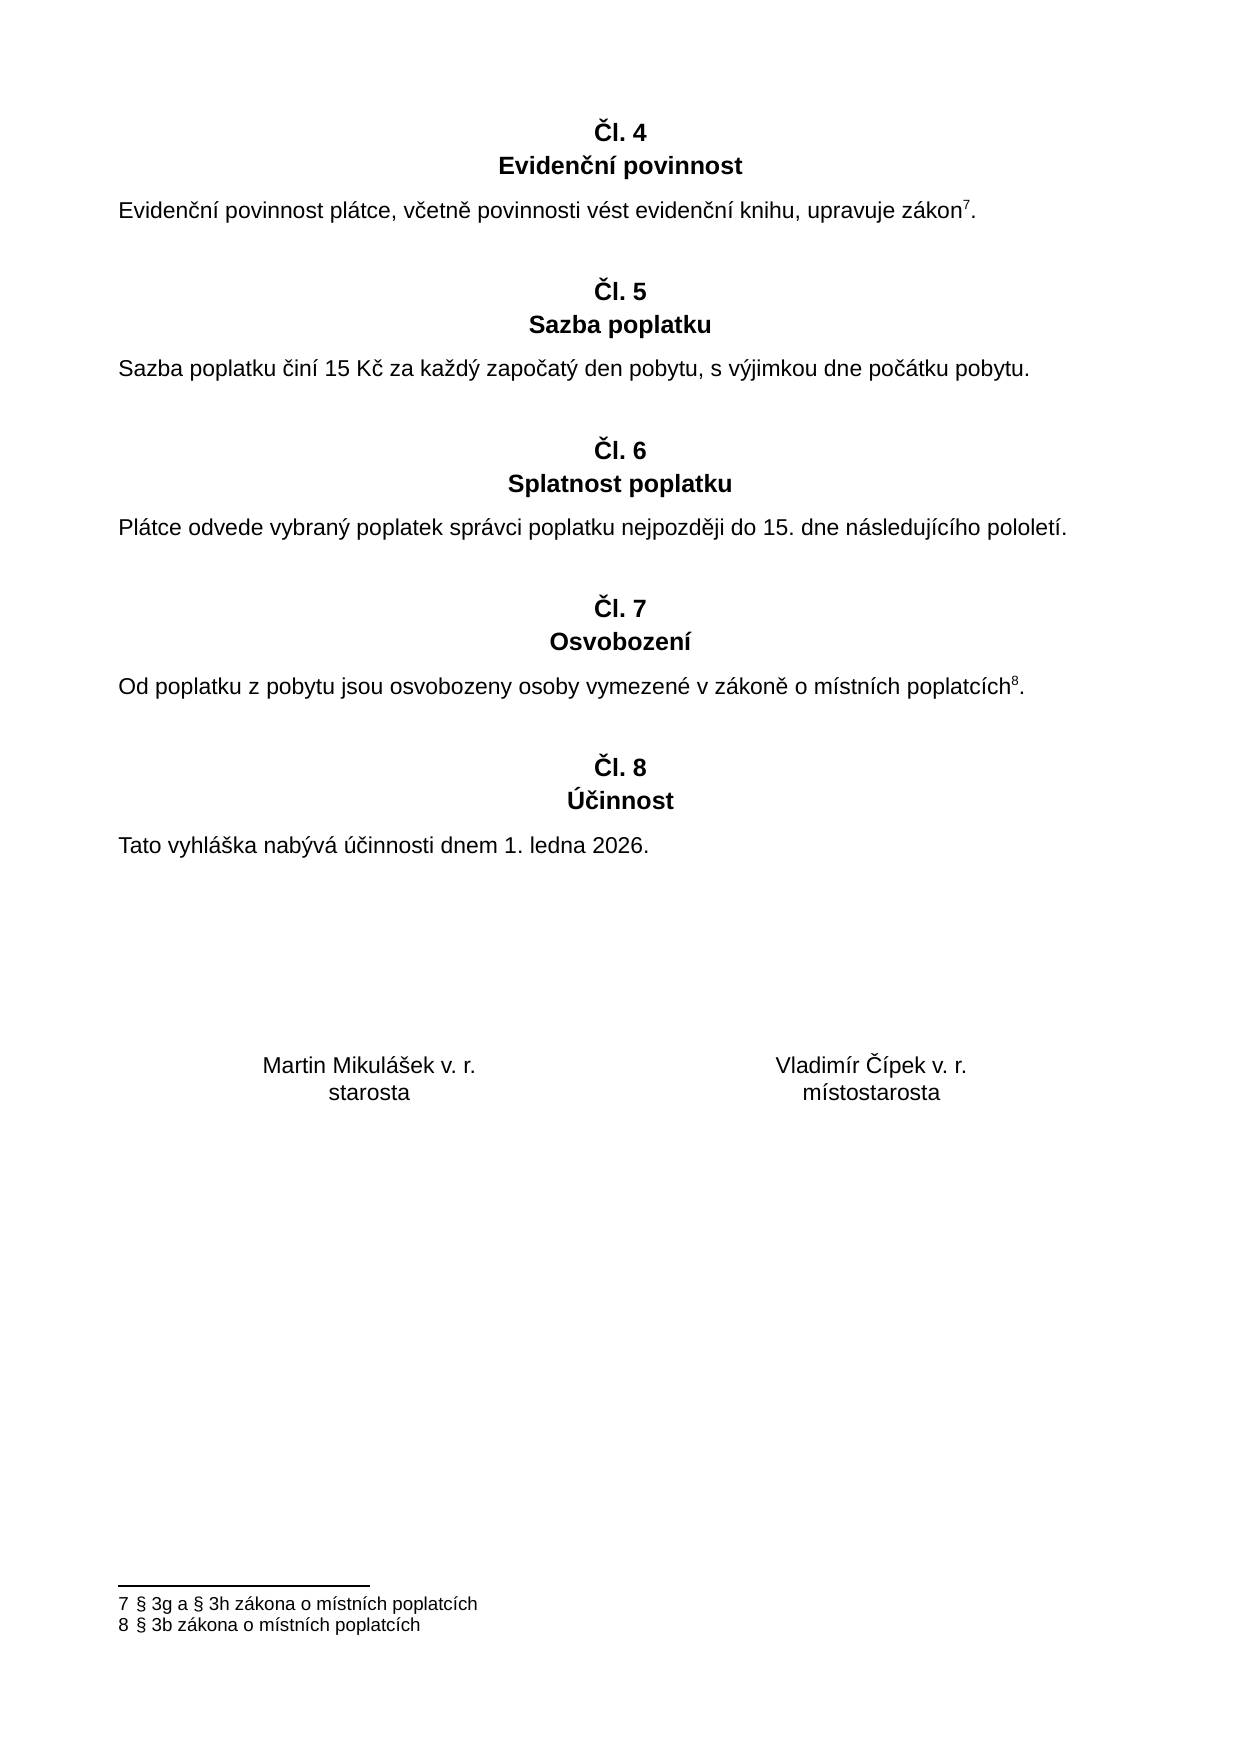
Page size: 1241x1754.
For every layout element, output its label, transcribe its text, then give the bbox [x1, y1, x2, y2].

table_header Vladimír Čípek v. r. místostarosta [620, 993, 1122, 1111]
text § 3b zákona o místních poplatcích [118, 1614, 1122, 1635]
text Od poplatku z pobytu jsou osvobozeny osoby vymezené v zákoně o místních poplatcích. [118, 673, 1122, 699]
subtitle Čl. 8 Účinnost [118, 753, 1122, 815]
text Evidenční povinnost plátce, včetně povinnosti vést evidenční knihu, upravuje zákon. [118, 197, 1122, 223]
table_cell [620, 1111, 1122, 1229]
subtitle Čl. 5 Sazba poplatku [118, 277, 1122, 339]
text § 3g a § 3h zákona o místních poplatcích [118, 1592, 1122, 1614]
subtitle Čl. 4 Evidenční povinnost [118, 118, 1122, 180]
table_cell [118, 1111, 620, 1229]
subtitle Čl. 7 Osvobození [118, 594, 1122, 656]
text Tato vyhláška nabývá účinnosti dnem 1. ledna 2026. [118, 832, 1122, 858]
text Sazba poplatku činí 15 Kč za každý započatý den pobytu, s výjimkou dne počátku pobytu. [118, 355, 1122, 382]
table_header Martin Mikulášek v. r. starosta [118, 993, 620, 1111]
subtitle Čl. 6 Splatnost poplatku [118, 436, 1122, 497]
text Plátce odvede vybraný poplatek správci poplatku nejpozději do 15. dne následujícího pololetí. [118, 514, 1122, 541]
